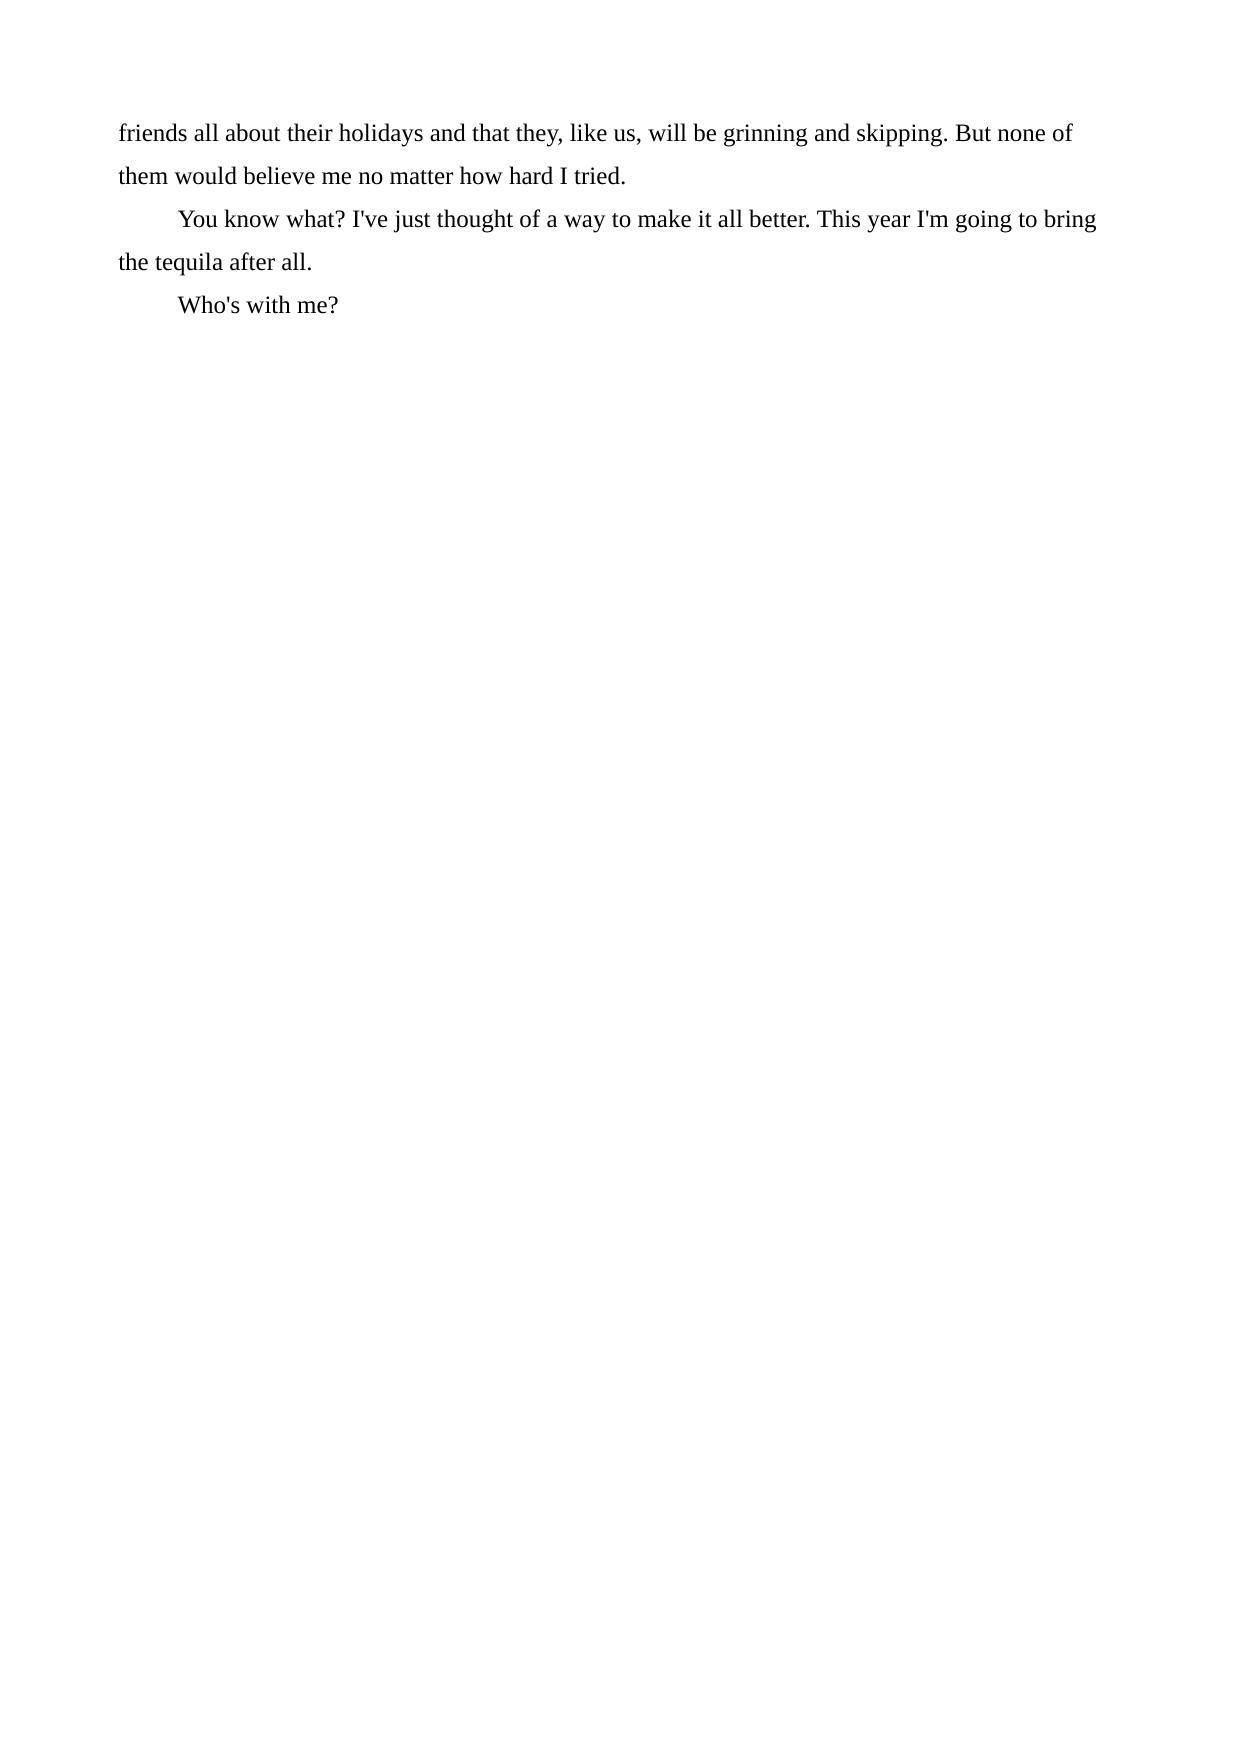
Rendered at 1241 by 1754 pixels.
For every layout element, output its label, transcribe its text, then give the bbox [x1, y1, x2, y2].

text Who's with me? [118, 291, 1122, 319]
text You know what? I've just thought of a way to make it all better. This year I'm going to bring the tequila after all. [118, 204, 1122, 276]
text friends all about their holidays and that they, like us, will be grinning and skipping. But none of them would believe me no matter how hard I tried. [118, 118, 1122, 190]
